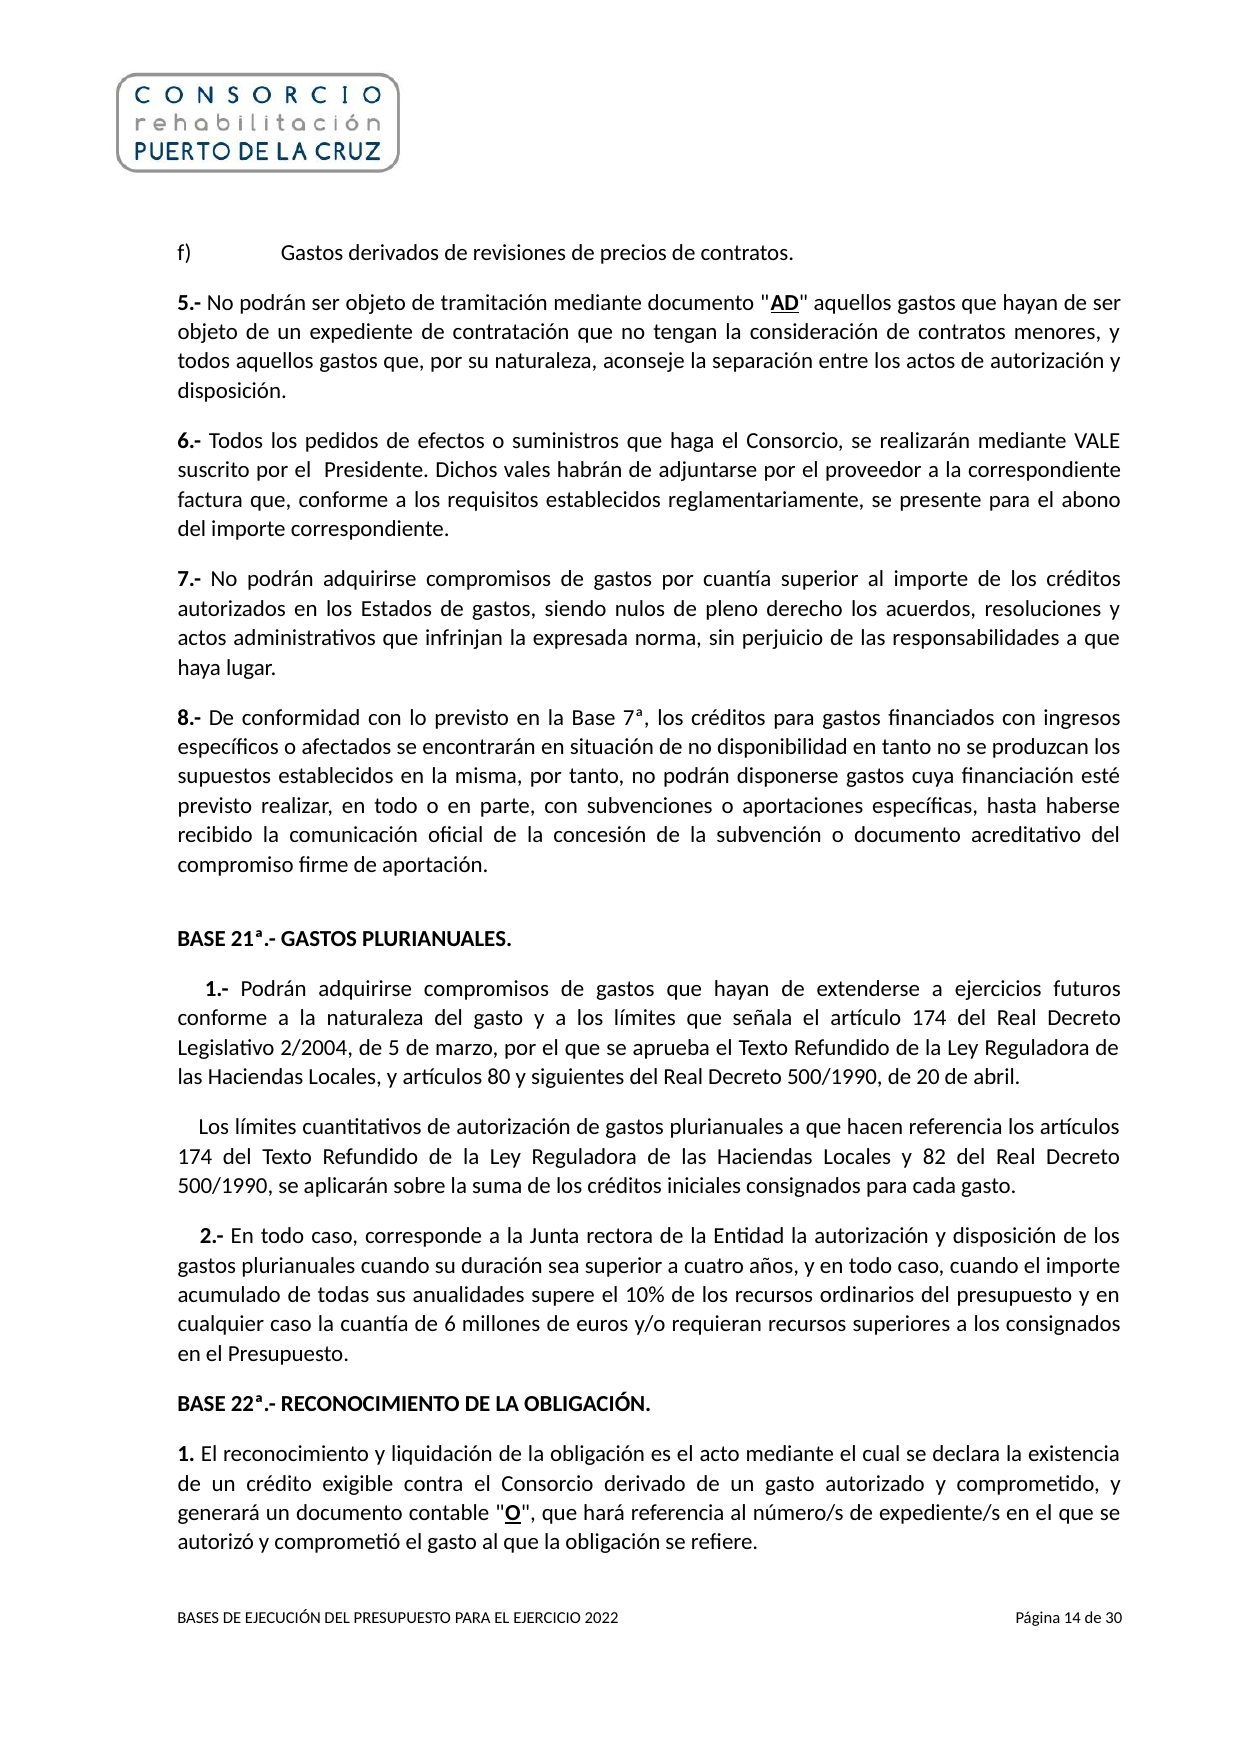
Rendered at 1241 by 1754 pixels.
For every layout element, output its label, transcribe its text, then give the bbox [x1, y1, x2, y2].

subtitle f) Gastos derivados de revisiones de precios de contratos. [177, 236, 1122, 266]
subtitle 7.- No podrán adquirirse compromisos de gastos por cuantía superior al importe de los créditos autorizados en los Estados de gastos, siendo nulos de pleno derecho los acuerdos, resoluciones y actos administrativos que infrinjan la expresada norma, sin perjuicio de las responsabilidades a que haya lugar. [177, 563, 1122, 681]
subtitle BASE 21ª.- GASTOS PLURIANUALES. [177, 923, 1122, 952]
subtitle 6.- Todos los pedidos de efectos o suministros que haga el Consorcio, se realizarán mediante VALE suscrito por el Presidente. Dichos vales habrán de adjuntarse por el proveedor a la correspondiente factura que, conforme a los requisitos establecidos reglamentariamente, se presente para el abono del importe correspondiente. [177, 425, 1122, 542]
subtitle 1. El reconocimiento y liquidación de la obligación es el acto mediante el cual se declara la existencia de un crédito exigible contra el Consorcio derivado de un gasto autorizado y comprometido, y generará un documento contable "O", que hará referencia al número/s de expediente/s en el que se autorizó y comprometió el gasto al que la obligación se refiere. [177, 1438, 1122, 1556]
subtitle BASE 22ª.- RECONOCIMIENTO DE LA OBLIGACIÓN. [177, 1388, 1122, 1417]
subtitle 1.- Podrán adquirirse compromisos de gastos que hayan de extenderse a ejercicios futuros conforme a la naturaleza del gasto y a los límites que señala el artículo 174 del Real Decreto Legislativo 2/2004, de 5 de marzo, por el que se aprueba el Texto Refundido de la Ley Reguladora de las Haciendas Locales, y artículos 80 y siguientes del Real Decreto 500/1990, de 20 de abril. [177, 973, 1122, 1090]
subtitle 2.- En todo caso, corresponde a la Junta rectora de la Entidad la autorización y disposición de los gastos plurianuales cuando su duración sea superior a cuatro años, y en todo caso, cuando el importe acumulado de todas sus anualidades supere el 10% de los recursos ordinarios del presupuesto y en cualquier caso la cuantía de 6 millones de euros y/o requieran recursos superiores a los consignados en el Presupuesto. [177, 1220, 1122, 1367]
subtitle Los límites cuantitativos de autorización de gastos plurianuales a que hacen referencia los artículos 174 del Texto Refundido de la Ley Reguladora de las Haciendas Locales y 82 del Real Decreto 500/1990, se aplicarán sobre la suma de los créditos iniciales consignados para cada gasto. [177, 1111, 1122, 1199]
subtitle 8.- De conformidad con lo previsto en la Base 7ª, los créditos para gastos financiados con ingresos específicos o afectados se encontrarán en situación de no disponibilidad en tanto no se produzcan los supuestos establecidos en la misma, por tanto, no podrán disponerse gastos cuya financiación esté previsto realizar, en todo o en parte, con subvenciones o aportaciones específicas, hasta haberse recibido la comunicación oficial de la concesión de la subvención o documento acreditativo del compromiso firme de aportación. [177, 701, 1122, 878]
subtitle 5.- No podrán ser objeto de tramitación mediante documento "AD" aquellos gastos que hayan de ser objeto de un expediente de contratación que no tengan la consideración de contratos menores, y todos aquellos gastos que, por su naturaleza, aconseje la separación entre los actos de autorización y disposición. [177, 286, 1122, 404]
